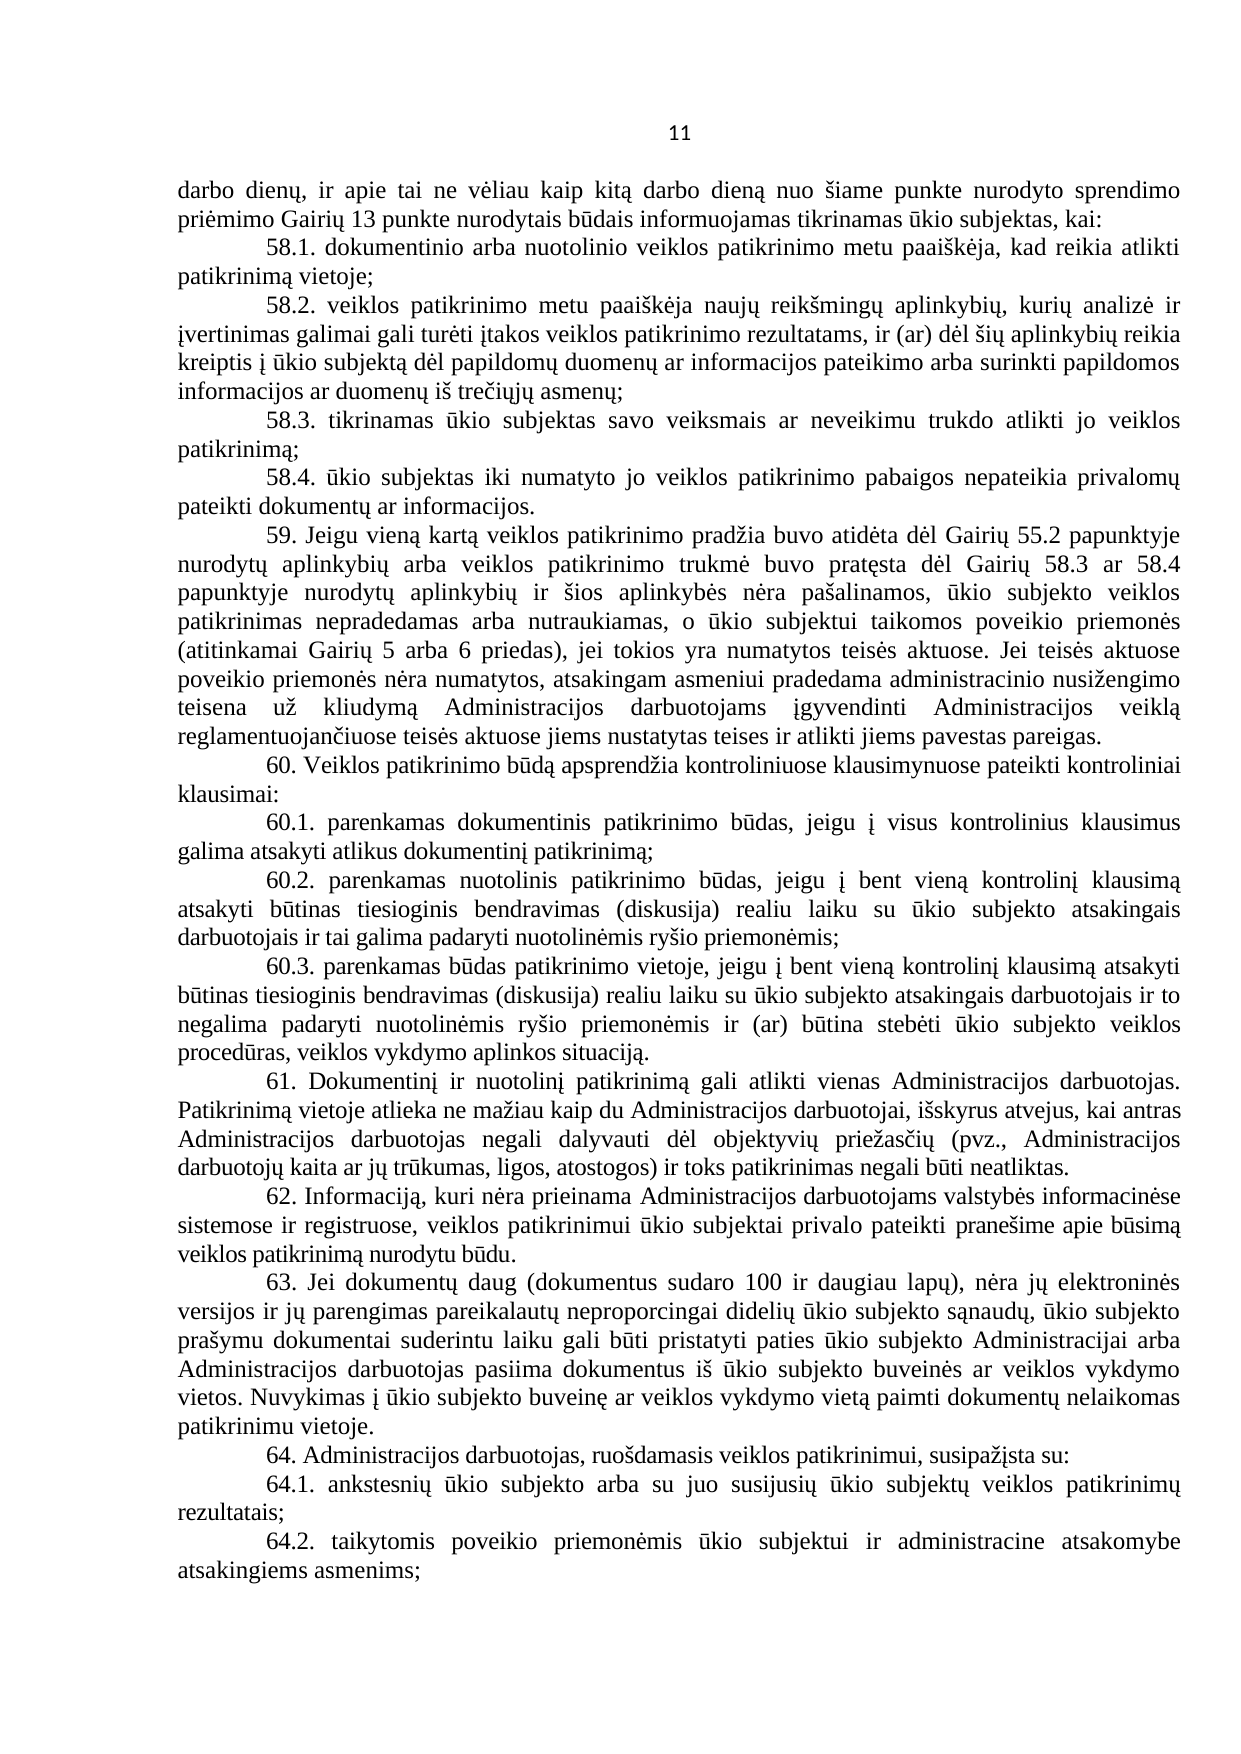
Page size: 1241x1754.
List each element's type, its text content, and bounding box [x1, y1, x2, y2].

text 58.3. tikrinamas ūkio subjektas savo veiksmais ar neveikimu trukdo atlikti jo veiklos patikrinimą; [177, 405, 1181, 462]
text 64. Administracijos darbuotojas, ruošdamasis veiklos patikrinimui, susipažįsta su: [177, 1440, 1181, 1469]
text 58.2. veiklos patikrinimo metu paaiškėja naujų reikšmingų aplinkybių, kurių analizė ir įvertinimas galimai gali turėti įtakos veiklos patikrinimo rezultatams, ir (ar) dėl šių aplinkybių reikia kreiptis į ūkio subjektą dėl papildomų duomenų ar informacijos pateikimo arba surinkti papildomos informacijos ar duomenų iš trečiųjų asmenų; [177, 290, 1181, 405]
text 59. Jeigu vieną kartą veiklos patikrinimo pradžia buvo atidėta dėl Gairių 55.2 papunktyje nurodytų aplinkybių arba veiklos patikrinimo trukmė buvo pratęsta dėl Gairių 58.3 ar 58.4 papunktyje nurodytų aplinkybių ir šios aplinkybės nėra pašalinamos, ūkio subjekto veiklos patikrinimas nepradedamas arba nutraukiamas, o ūkio subjektui taikomos poveikio priemonės (atitinkamai Gairių 5 arba 6 priedas), jei tokios yra numatytos teisės aktuose. Jei teisės aktuose poveikio priemonės nėra numatytos, atsakingam asmeniui pradedama administracinio nusižengimo teisena už kliudymą Administracijos darbuotojams įgyvendinti Administracijos veiklą reglamentuojančiuose teisės aktuose jiems nustatytas teises ir atlikti jiems pavestas pareigas. [177, 520, 1181, 750]
text 63. Jei dokumentų daug (dokumentus sudaro 100 ir daugiau lapų), nėra jų elektroninės versijos ir jų parengimas pareikalautų neproporcingai didelių ūkio subjekto sąnaudų, ūkio subjekto prašymu dokumentai suderintu laiku gali būti pristatyti paties ūkio subjekto Administracijai arba Administracijos darbuotojas pasiima dokumentus iš ūkio subjekto buveinės ar veiklos vykdymo vietos. Nuvykimas į ūkio subjekto buveinę ar veiklos vykdymo vietą paimti dokumentų nelaikomas patikrinimu vietoje. [177, 1267, 1181, 1440]
text 58.1. dokumentinio arba nuotolinio veiklos patikrinimo metu paaiškėja, kad reikia atlikti patikrinimą vietoje; [177, 232, 1181, 290]
text 64.1. ankstesnių ūkio subjekto arba su juo susijusių ūkio subjektų veiklos patikrinimų rezultatais; [177, 1469, 1181, 1526]
text 60. Veiklos patikrinimo būdą apsprendžia kontroliniuose klausimynuose pateikti kontroliniai klausimai: [177, 750, 1181, 807]
text 62. Informaciją, kuri nėra prieinama Administracijos darbuotojams valstybės informacinėse sistemose ir registruose, veiklos patikrinimui ūkio subjektai privalo pateikti pranešime apie būsimą veiklos patikrinimą nurodytu būdu. [177, 1181, 1181, 1267]
text 58.4. ūkio subjektas iki numatyto jo veiklos patikrinimo pabaigos nepateikia privalomų pateikti dokumentų ar informacijos. [177, 462, 1181, 520]
text 60.2. parenkamas nuotolinis patikrinimo būdas, jeigu į bent vieną kontrolinį klausimą atsakyti būtinas tiesioginis bendravimas (diskusija) realiu laiku su ūkio subjekto atsakingais darbuotojais ir tai galima padaryti nuotolinėmis ryšio priemonėmis; [177, 865, 1181, 951]
text darbo dienų, ir apie tai ne vėliau kaip kitą darbo dieną nuo šiame punkte nurodyto sprendimo priėmimo Gairių 13 punkte nurodytais būdais informuojamas tikrinamas ūkio subjektas, kai: [177, 175, 1181, 232]
text 60.3. parenkamas būdas patikrinimo vietoje, jeigu į bent vieną kontrolinį klausimą atsakyti būtinas tiesioginis bendravimas (diskusija) realiu laiku su ūkio subjekto atsakingais darbuotojais ir to negalima padaryti nuotolinėmis ryšio priemonėmis ir (ar) būtina stebėti ūkio subjekto veiklos procedūras, veiklos vykdymo aplinkos situaciją. [177, 951, 1181, 1066]
text 61. Dokumentinį ir nuotolinį patikrinimą gali atlikti vienas Administracijos darbuotojas. Patikrinimą vietoje atlieka ne mažiau kaip du Administracijos darbuotojai, išskyrus atvejus, kai antras Administracijos darbuotojas negali dalyvauti dėl objektyvių priežasčių (pvz., Administracijos darbuotojų kaita ar jų trūkumas, ligos, atostogos) ir toks patikrinimas negali būti neatliktas. [177, 1066, 1181, 1181]
text 64.2. taikytomis poveikio priemonėmis ūkio subjektui ir administracine atsakomybe atsakingiems asmenims; [177, 1526, 1181, 1584]
text 60.1. parenkamas dokumentinis patikrinimo būdas, jeigu į visus kontrolinius klausimus galima atsakyti atlikus dokumentinį patikrinimą; [177, 807, 1181, 865]
